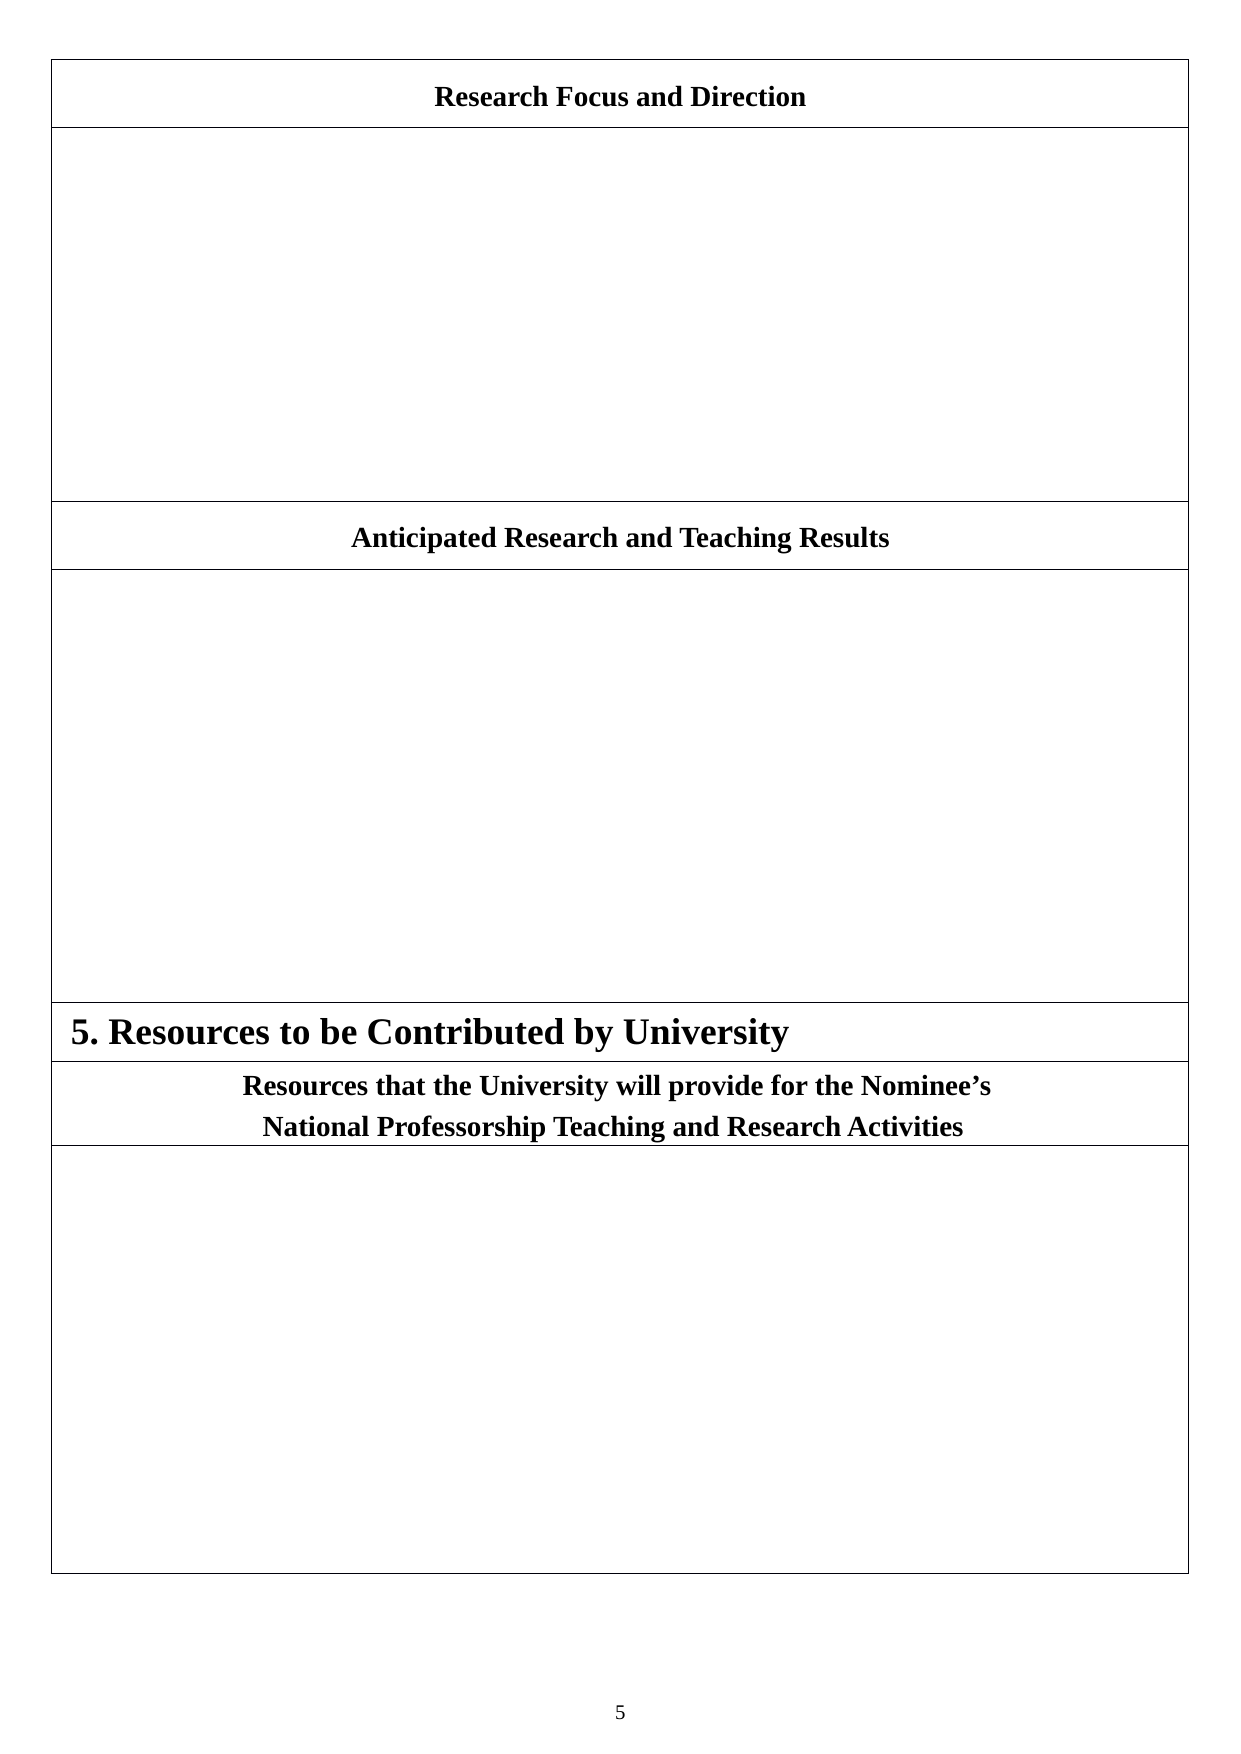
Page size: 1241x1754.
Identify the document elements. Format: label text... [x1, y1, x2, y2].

table_cell Anticipated Research and Teaching Results [52, 502, 1188, 569]
table_cell [52, 128, 1188, 501]
table_cell Research Focus and Direction [52, 60, 1188, 127]
table_cell 5. Resources to be Contributed by University [52, 1003, 1188, 1061]
table_cell Resources that the University will provide for the Nominee’s National Professorship Teaching and Research Activities [52, 1062, 1188, 1145]
table_cell [52, 1146, 1188, 1573]
table_cell [52, 570, 1188, 1002]
